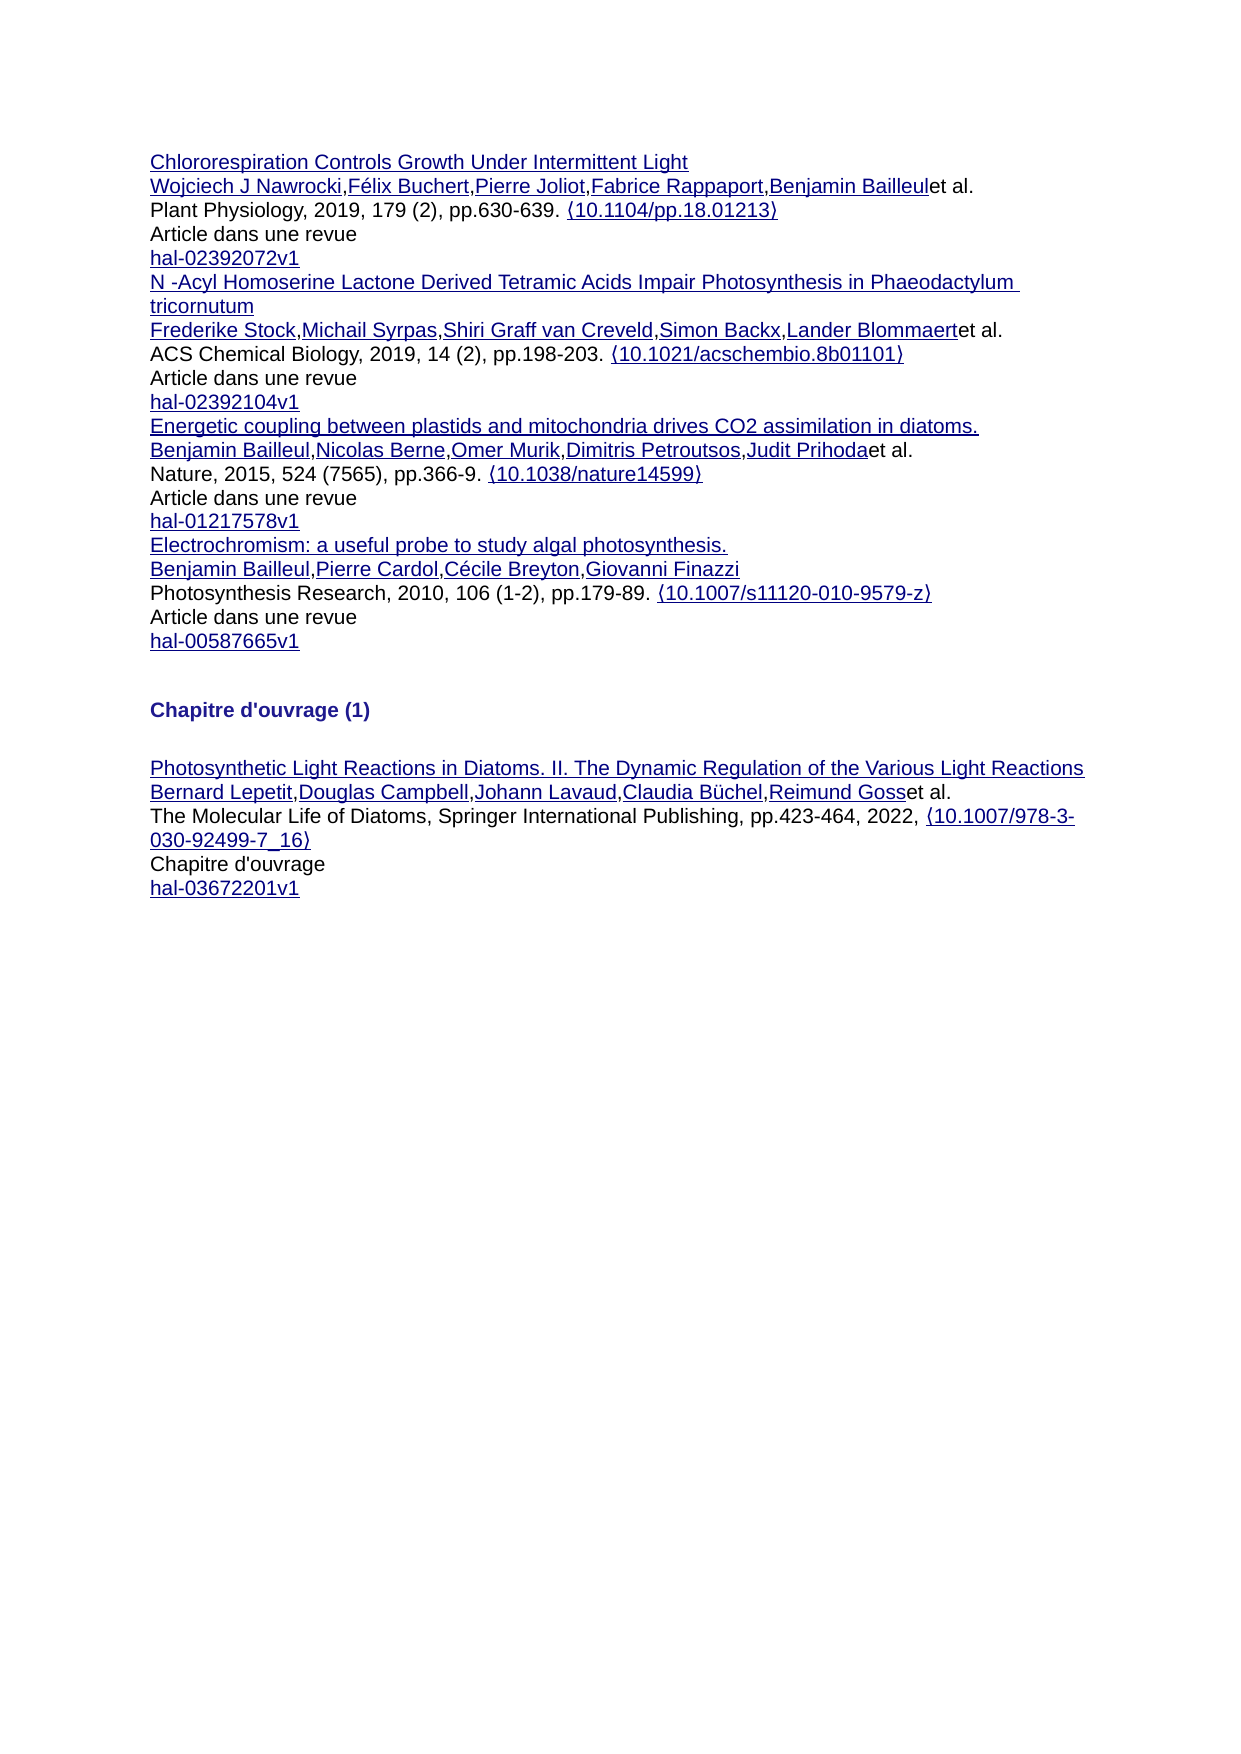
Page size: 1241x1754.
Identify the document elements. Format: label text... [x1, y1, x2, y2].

table_cell Chlororespiration Controls Growth Under Intermittent Light Wojciech J Nawrocki,Félix Buchert,Pierre Joliot,Fabrice Rappaport,Benjamin Bailleulet al. Plant Physiology, 2019, 179 (2), pp.630-639. ⟨10.1104/pp.18.01213⟩ Article dans une revue hal-02392072v1 [150, 150, 1090, 270]
subtitle Chapitre d'ouvrage (1) [150, 698, 1090, 722]
table_header Photosynthetic Light Reactions in Diatoms. II. The Dynamic Regulation of the Various Light Reactions Bernard Lepetit,Douglas Campbell,Johann Lavaud,Claudia Büchel,Reimund Gosset al. The Molecular Life of Diatoms, Springer International Publishing, pp.423-464, 2022, ⟨10.1007/978-3-030-92499-7_16⟩ Chapitre d'ouvrage hal-03672201v1 [150, 756, 1090, 900]
table_cell N -Acyl Homoserine Lactone Derived Tetramic Acids Impair Photosynthesis in Phaeodactylum tricornutum Frederike Stock,Michail Syrpas,Shiri Graff van Creveld,Simon Backx,Lander Blommaertet al. ACS Chemical Biology, 2019, 14 (2), pp.198-203. ⟨10.1021/acschembio.8b01101⟩ Article dans une revue hal-02392104v1 [150, 270, 1090, 413]
table_cell Electrochromism: a useful probe to study algal photosynthesis. Benjamin Bailleul,Pierre Cardol,Cécile Breyton,Giovanni Finazzi Photosynthesis Research, 2010, 106 (1-2), pp.179-89. ⟨10.1007/s11120-010-9579-z⟩ Article dans une revue hal-00587665v1 [150, 533, 1090, 653]
table_cell Energetic coupling between plastids and mitochondria drives CO2 assimilation in diatoms. Benjamin Bailleul,Nicolas Berne,Omer Murik,Dimitris Petroutsos,Judit Prihodaet al. Nature, 2015, 524 (7565), pp.366-9. ⟨10.1038/nature14599⟩ Article dans une revue hal-01217578v1 [150, 414, 1090, 533]
